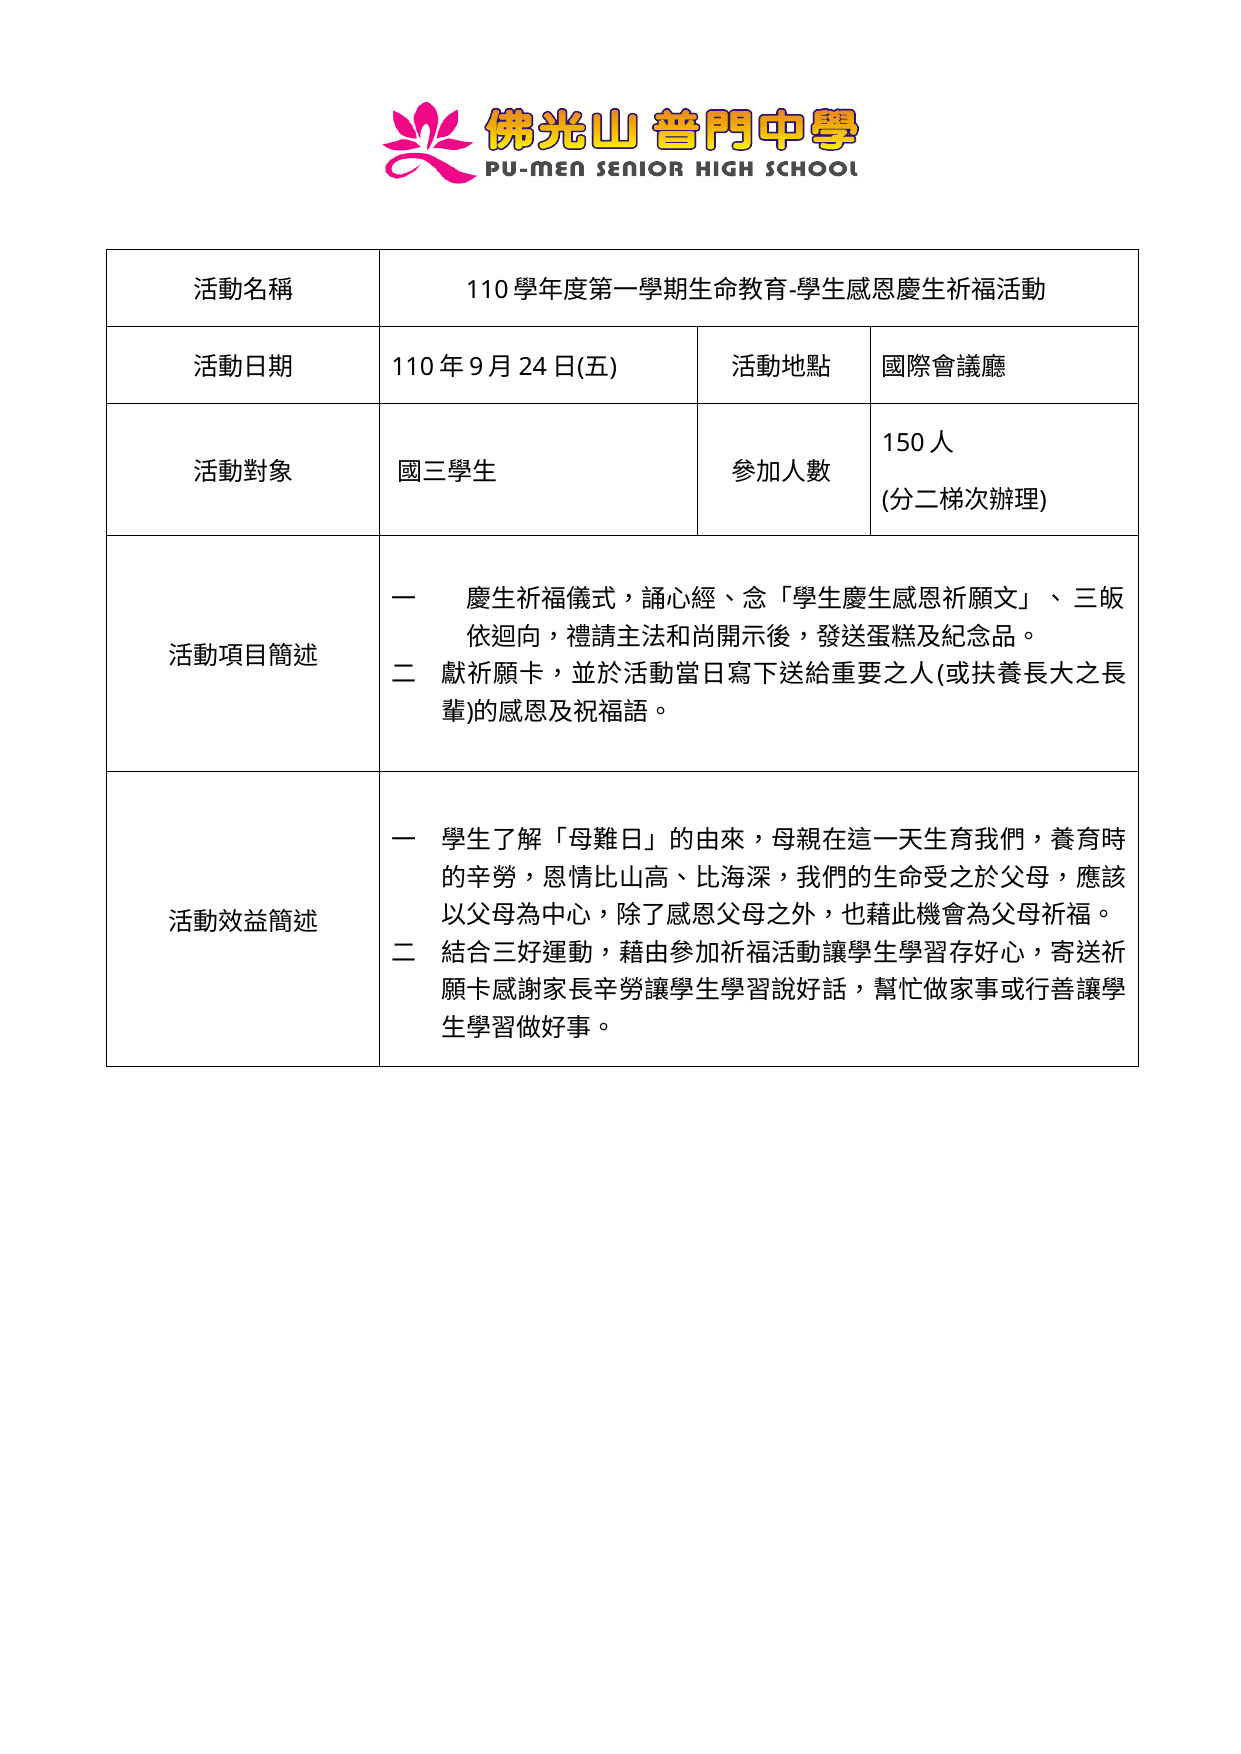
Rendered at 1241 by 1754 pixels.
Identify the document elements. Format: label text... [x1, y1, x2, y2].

picture [378, 98, 862, 187]
table_cell 110年9月24日(五) [380, 327, 697, 402]
table_header 活動名稱 [107, 250, 379, 326]
table_cell 活動日期 [107, 327, 379, 402]
table_cell 慶生祈福儀式，誦心經、念「學生慶生感恩祈願文」、 三皈依迴向，禮請主法和尚開示後，發送蛋糕及紀念品。 獻祈願卡，並於活動當日寫下送給重要之人(或扶養長大之長輩)的感恩及祝福語。 [380, 536, 1138, 771]
table_cell 活動對象 [107, 404, 379, 535]
table_cell 國三學生 [380, 404, 697, 535]
table_cell 活動地點 [698, 327, 870, 402]
table_cell 國際會議廳 [871, 327, 1138, 402]
table_cell 活動效益簡述 [107, 772, 379, 1066]
table_cell 學生了解「母難日」的由來，母親在這一天生育我們，養育時的辛勞，恩情比山高、比海深，我們的生命受之於父母，應該以父母為中心，除了感恩父母之外，也藉此機會為父母祈福。 結合三好運動，藉由參加祈福活動讓學生學習存好心，寄送祈願卡感謝家長辛勞讓學生學習說好話，幫忙做家事或行善讓學生學習做好事。 [380, 772, 1138, 1066]
table_header 110學年度第一學期生命教育-學生感恩慶生祈福活動 [380, 250, 1138, 326]
table_cell 參加人數 [698, 404, 870, 535]
table_cell 150人 (分二梯次辦理) [871, 404, 1138, 535]
table_cell 活動項目簡述 [107, 536, 379, 771]
